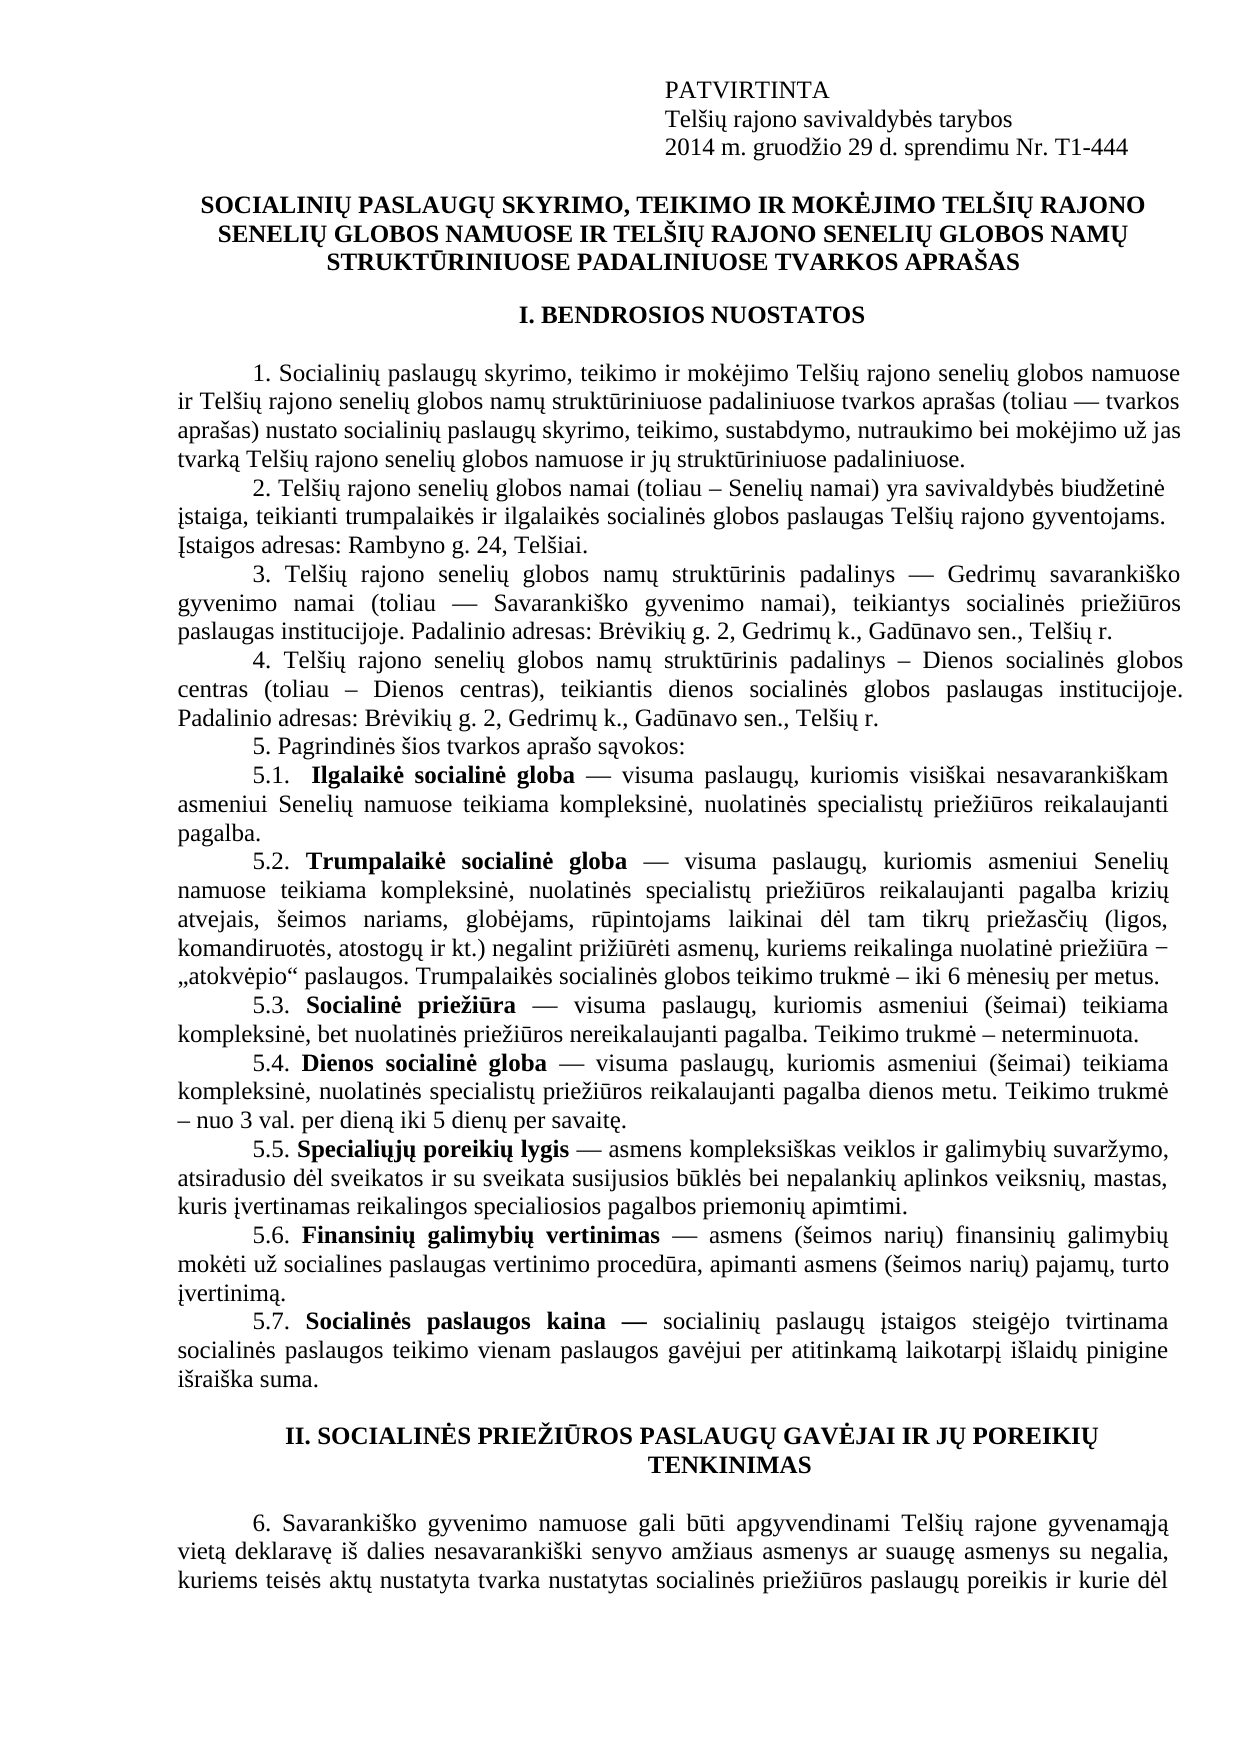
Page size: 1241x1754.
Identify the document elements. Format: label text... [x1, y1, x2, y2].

text 6. Savarankiško gyvenimo namuose gali būti apgyvendinami Telšių rajone gyvenamąją vietą deklaravę iš dalies nesavarankiški senyvo amžiaus asmenys ar suaugę asmenys su negalia, kuriems teisės aktų nustatyta tvarka nustatytas socialinės priežiūros paslaugų poreikis ir kurie dėl [177, 1508, 1169, 1594]
text 5. Pagrindinės šios tvarkos aprašo sąvokos: [252, 731, 1169, 760]
text 5.2. Trumpalaikė socialinė globa — visuma paslaugų, kuriomis asmeniui Senelių namuose teikiama kompleksinė, nuolatinės specialistų priežiūros reikalaujanti pagalba krizių atvejais, šeimos nariams, globėjams, rūpintojams laikinai dėl tam tikrų priežasčių (ligos, komandiruotės, atostogų ir kt.) negalint prižiūrėti asmenų, kuriems reikalinga nuolatinė priežiūra − „atokvėpio“ paslaugos. Trumpalaikės socialinės globos teikimo trukmė – iki 6 mėnesių per metus. [177, 846, 1169, 990]
text 2014 m. gruodžio 29 d. sprendimu Nr. T1-444 [650, 132, 1169, 161]
text I. BENDROSIOS NUOSTATOS [215, 300, 1169, 329]
text 2. Telšių rajono senelių globos namai (toliau – Senelių namai) yra savivaldybės biudžetinė įstaiga, teikianti trumpalaikės ir ilgalaikės socialinės globos paslaugas Telšių rajono gyventojams. Įstaigos adresas: Rambyno g. 24, Telšiai. [177, 473, 1167, 559]
text 5.7. Socialinės paslaugos kaina — socialinių paslaugų įstaigos steigėjo tvirtinama socialinės paslaugos teikimo vienam paslaugos gavėjui per atitinkamą laikotarpį išlaidų pinigine išraiška suma. [177, 1306, 1169, 1393]
text 5.6. Finansinių galimybių vertinimas — asmens (šeimos narių) finansinių galimybių mokėti už socialines paslaugas vertinimo procedūra, apimanti asmens (šeimos narių) pajamų, turto įvertinimą. [177, 1220, 1169, 1306]
text Telšių rajono savivaldybės tarybos [650, 104, 1169, 132]
text 5.4. Dienos socialinė globa — visuma paslaugų, kuriomis asmeniui (šeimai) teikiama kompleksinė, nuolatinės specialistų priežiūros reikalaujanti pagalba dienos metu. Teikimo trukmė – nuo 3 val. per dieną iki 5 dienų per savaitę. [177, 1048, 1169, 1134]
text II. SOCIALINĖS PRIEŽIŪROS PASLAUGŲ GAVĖJAI IR JŲ POREIKIŲ TENKINIMAS [215, 1421, 1169, 1479]
text 5.3. Socialinė priežiūra — visuma paslaugų, kuriomis asmeniui (šeimai) teikiama kompleksinė, bet nuolatinės priežiūros nereikalaujanti pagalba. Teikimo trukmė – neterminuota. [177, 990, 1169, 1048]
text 5.1. Ilgalaikė socialinė globa — visuma paslaugų, kuriomis visiškai nesavarankiškam asmeniui Senelių namuose teikiama kompleksinė, nuolatinės specialistų priežiūros reikalaujanti pagalba. [177, 760, 1169, 846]
text PATVIRTINTA [664, 75, 1169, 104]
text 1. Socialinių paslaugų skyrimo, teikimo ir mokėjimo Telšių rajono senelių globos namuose ir Telšių rajono senelių globos namų struktūriniuose padaliniuose tvarkos aprašas (toliau — tvarkos aprašas) nustato socialinių paslaugų skyrimo, teikimo, sustabdymo, nutraukimo bei mokėjimo už jas tvarką Telšių rajono senelių globos namuose ir jų struktūriniuose padaliniuose. [177, 358, 1181, 473]
text 3. Telšių rajono senelių globos namų struktūrinis padalinys — Gedrimų savarankiško gyvenimo namai (toliau — Savarankiško gyvenimo namai), teikiantys socialinės priežiūros paslaugas institucijoje. Padalinio adresas: Brėvikių g. 2, Gedrimų k., Gadūnavo sen., Telšių r. [177, 559, 1181, 645]
text SOCIALINIŲ PASLAUGŲ SKYRIMO, teikimo ir mokėjimo Telšių rajono senelių globos namuose ir Telšių rajono senelių globos namų struktūriniuose padaliniuose TVARKOS APRAŠAS [177, 190, 1169, 276]
text 5.5. Specialiųjų poreikių lygis — asmens kompleksiškas veiklos ir galimybių suvaržymo, atsiradusio dėl sveikatos ir su sveikata susijusios būklės bei nepalankių aplinkos veiksnių, mastas, kuris įvertinamas reikalingos specialiosios pagalbos priemonių apimtimi. [177, 1134, 1169, 1220]
text 4. Telšių rajono senelių globos namų struktūrinis padalinys – Dienos socialinės globos centras (toliau – Dienos centras), teikiantis dienos socialinės globos paslaugas institucijoje. Padalinio adresas: Brėvikių g. 2, Gedrimų k., Gadūnavo sen., Telšių r. [177, 645, 1184, 731]
